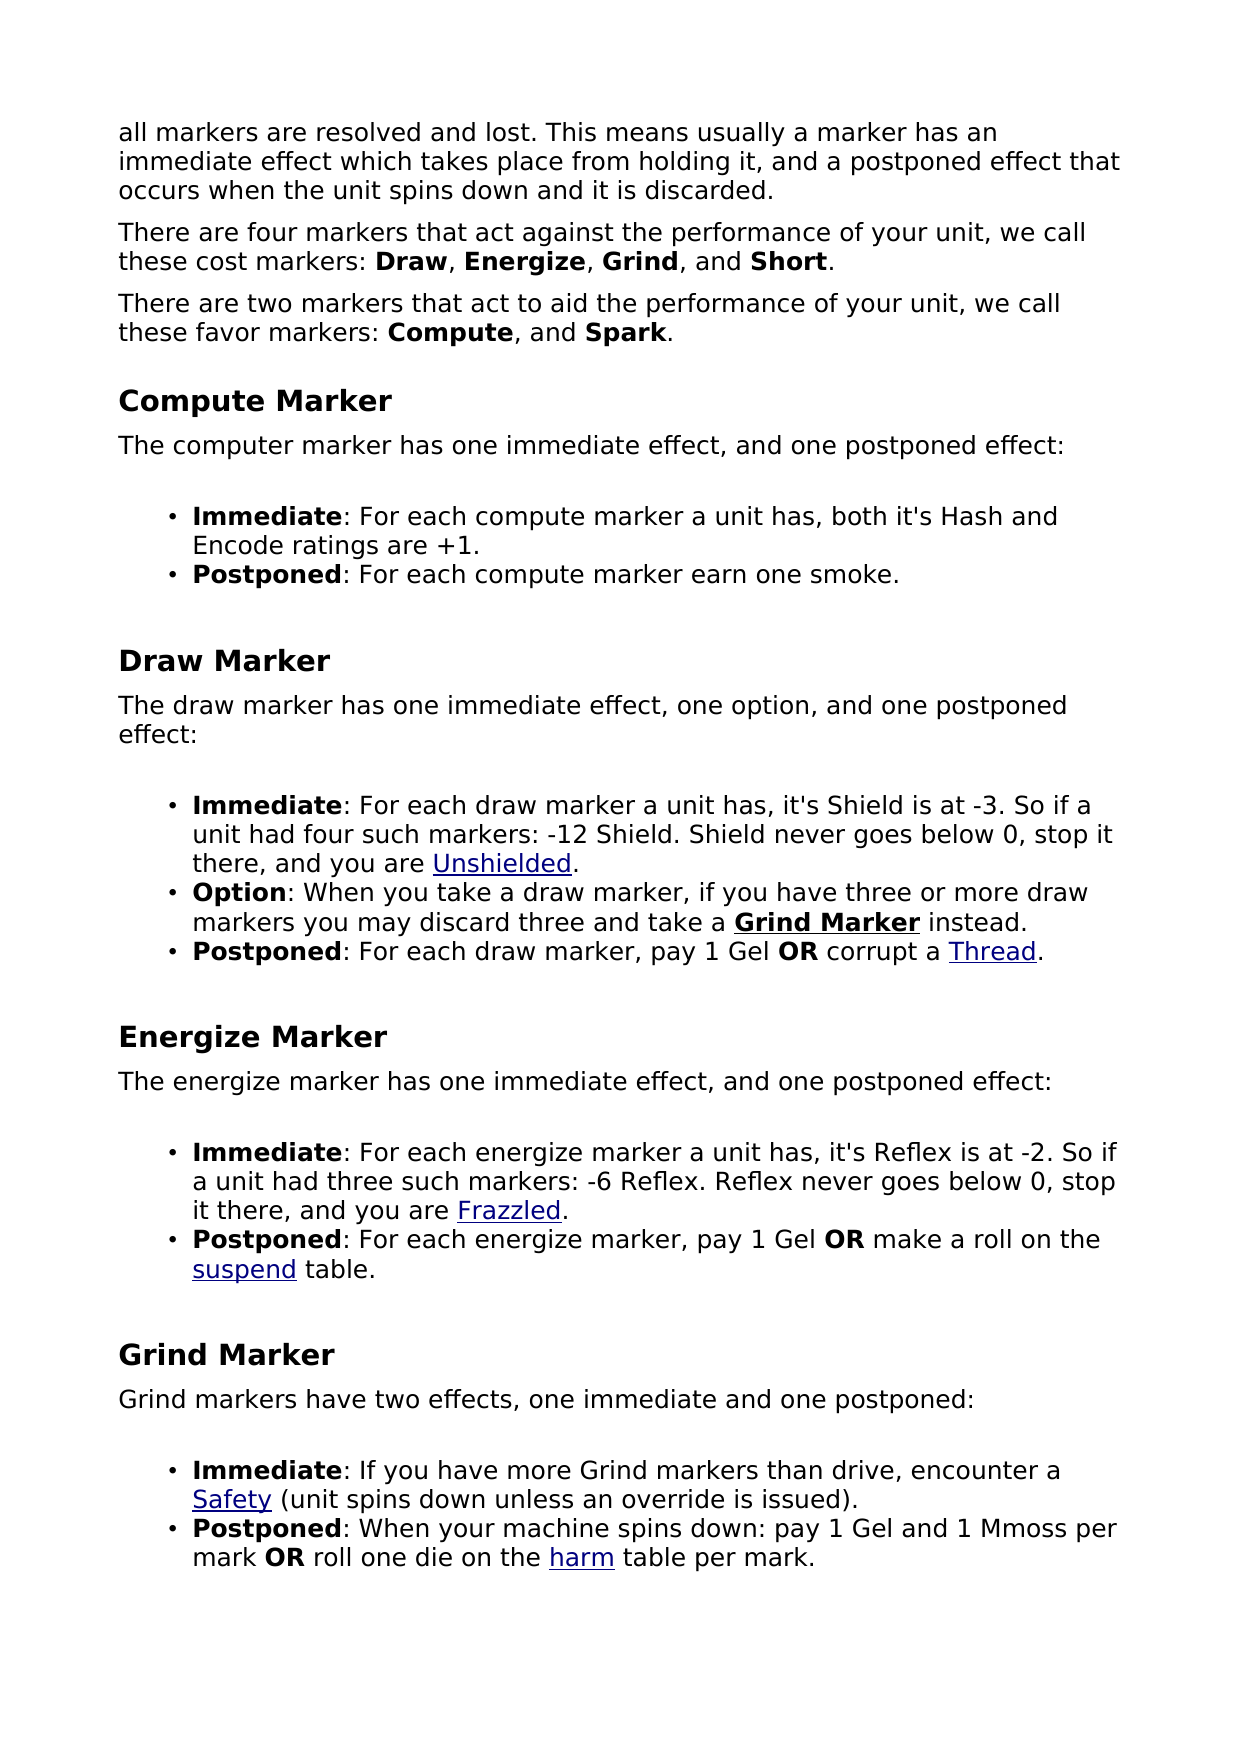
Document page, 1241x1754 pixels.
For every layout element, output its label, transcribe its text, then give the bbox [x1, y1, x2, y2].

text all markers are resolved and lost. This means usually a marker has an immediate effect which takes place from holding it, and a postponed effect that occurs when the unit spins down and it is discarded. [118, 118, 1122, 206]
text There are two markers that act to aid the performance of your unit, we call these favor markers: Compute, and Spark. [118, 289, 1122, 347]
text The computer ​marker has one immediate effect, and one postponed effect: [118, 431, 1122, 460]
subtitle Compute Marker [118, 385, 1122, 419]
text Grind markers have two effects, one immediate and one postponed: [118, 1385, 1122, 1414]
list Immediate:​ For each energize marker a unit has, it's Reflex is at -2. So if a unit had three such markers: -6 Reflex. Reflex never goes below 0, stop it there, and you are Frazzled. [177, 1138, 1122, 1226]
text The draw ​marker has one immediate effect, one option, and one postponed effect: [118, 691, 1122, 749]
list Option: When you take a draw marker, if you have three or more draw markers you may discard three and take a Grind Marker instead. [177, 879, 1122, 937]
subtitle Draw Marker [118, 644, 1122, 678]
list Postponed:​ For each energize marker, pay 1 Gel OR make a roll on the suspend table. [177, 1226, 1122, 1284]
text The energize ​marker has one immediate effect, and one postponed effect: [118, 1067, 1122, 1096]
text There are four markers that act against the performance of your unit, we call these cost markers: Draw, Energize, Grind, and Short. [118, 218, 1122, 276]
list Postponed: When your machine spins down: pay 1 Gel and 1 Mmoss per mark OR roll one die on the harm table per mark. [177, 1514, 1122, 1573]
list Immediate:​ For each compute marker a unit has, both it's Hash and Encode ratings are +1. [177, 502, 1122, 561]
list Postponed:​ For each compute marker earn one smoke. [177, 561, 1122, 590]
list Postponed:​ For each draw marker, pay 1 Gel OR corrupt a Thread. [177, 937, 1122, 966]
list Immediate:​ For each draw marker a unit has, it's Shield is at -3. So if a unit had four such markers: -12 Shield. Shield never goes below 0, stop it there, and you are Unshielded. [177, 791, 1122, 879]
subtitle Energize Marker [118, 1021, 1122, 1054]
subtitle Grind Marker [118, 1338, 1122, 1372]
list Immediate: If you have more Grind markers than drive, encounter a Safety (unit spins down unless an override is issued). [177, 1456, 1122, 1514]
